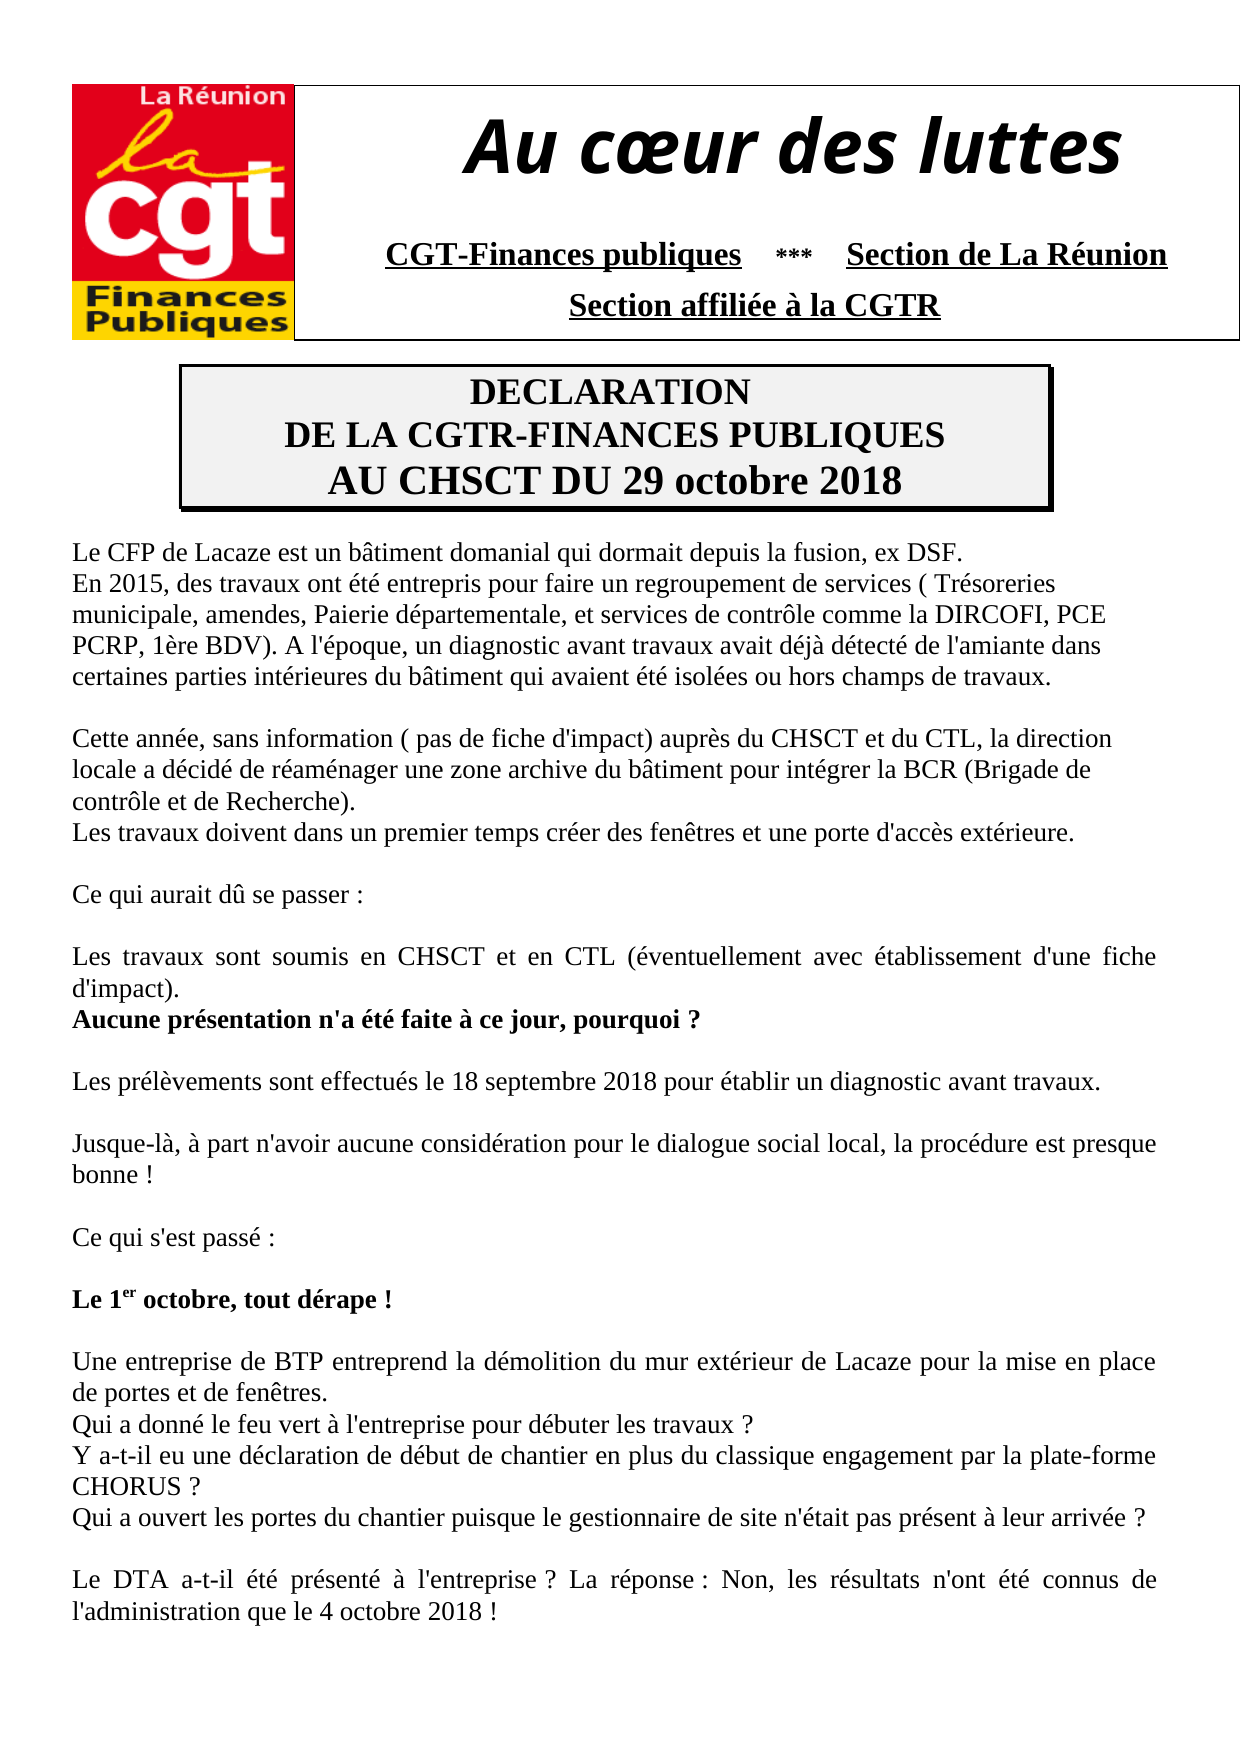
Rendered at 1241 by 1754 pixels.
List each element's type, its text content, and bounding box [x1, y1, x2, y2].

text Jusque-là, à part n'avoir aucune considération pour le dialogue social local, la procédure est presque bonne ! [72, 1127, 1158, 1190]
text Y a-t-il eu une déclaration de début de chantier en plus du classique engagement par la plate-forme CHORUS ? [72, 1439, 1158, 1501]
subtitle DECLARATION [182, 367, 1048, 407]
text CGT-Finances publiques *** Section de La Réunion [310, 234, 1223, 272]
text Le 1er octobre, tout dérape ! [72, 1283, 1158, 1314]
text Le DTA a-t-il été présenté à l'entreprise ? La réponse : Non, les résultats n'ont été connus de l'administration que le 4 octobre 2018 ! [72, 1563, 1158, 1626]
text Section affiliée à la CGTR [310, 285, 1223, 323]
text Une entreprise de BTP entreprend la démolition du mur extérieur de Lacaze pour la mise en place de portes et de fenêtres. [72, 1345, 1158, 1408]
text Le CFP de Lacaze est un bâtiment domanial qui dormait depuis la fusion, ex DSF. En 2015, des travaux ont été entrepris pour faire un regroupement de services ( Trésoreries municipale, amendes, Paierie départementale, et services de contrôle comme la DIRCOFI, PCE PCRP, 1ère BDV). A l'époque, un diagnostic avant travaux avait déjà détecté de l'amiante dans certaines parties intérieures du bâtiment qui avaient été isolées ou hors champs de travaux. Cette année, sans information ( pas de fiche d'impact) auprès du CHSCT et du CTL, la direction locale a décidé de réaménager une zone archive du bâtiment pour intégrer la BCR (Brigade de contrôle et de Recherche). Les travaux doivent dans un premier temps créer des fenêtres et une porte d'accès extérieure. [72, 536, 1158, 847]
text Aucune présentation n'a été faite à ce jour, pourquoi ? [72, 1003, 1158, 1034]
subtitle Au cœur des luttes [310, 94, 1223, 196]
picture [72, 84, 294, 340]
text Qui a ouvert les portes du chantier puisque le gestionnaire de site n'était pas présent à leur arrivée ? [72, 1501, 1158, 1532]
text Ce qui s'est passé : [72, 1221, 1158, 1252]
text Qui a donné le feu vert à l'entreprise pour débuter les travaux ? [72, 1408, 1158, 1439]
text AU CHSCT DU 29 octobre 2018 [182, 450, 1048, 506]
text DE LA CGTR-FINANCES PUBLIQUES [182, 407, 1048, 450]
text Les travaux sont soumis en CHSCT et en CTL (éventuellement avec établissement d'une fiche d'impact). [72, 941, 1158, 1003]
text Les prélèvements sont effectués le 18 septembre 2018 pour établir un diagnostic avant travaux. [72, 1065, 1158, 1096]
text Ce qui aurait dû se passer : [72, 878, 1158, 909]
